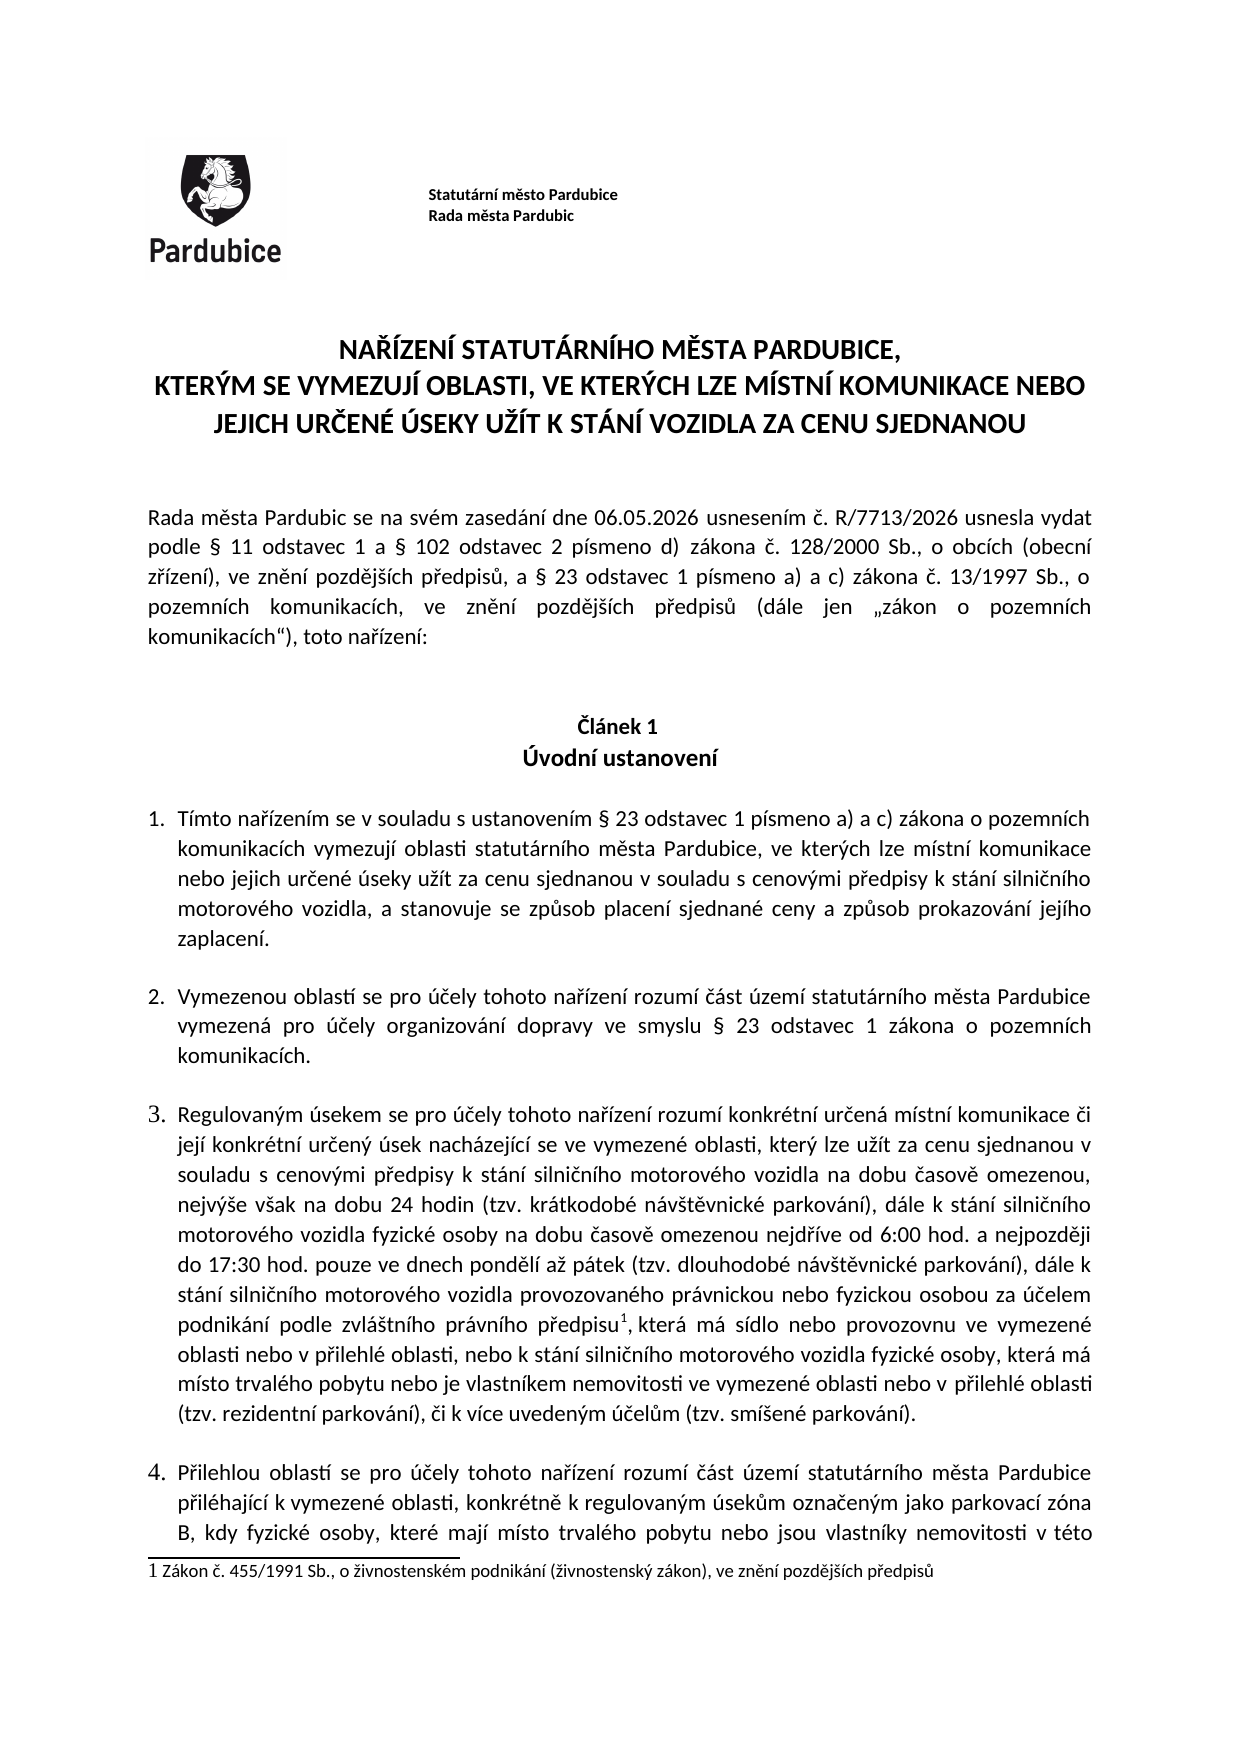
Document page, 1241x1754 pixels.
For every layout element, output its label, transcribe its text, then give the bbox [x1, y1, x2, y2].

list Regulovaným úsekem se pro účely tohoto nařízení rozumí konkrétní určená místní komunikace či její konkrétní určený úsek nacházející se ve vymezené oblasti, který lze užít za cenu sjednanou v souladu s cenovými předpisy k stání silničního motorového vozidla na dobu časově omezenou, nejvýše však na dobu 24 hodin (tzv. krátkodobé návštěvnické parkování), dále k stání silničního motorového vozidla fyzické osoby na dobu časově omezenou nejdříve od 6:00 hod. a nejpozději do 17:30 hod. pouze ve dnech pondělí až pátek (tzv. dlouhodobé návštěvnické parkování), dále k stání silničního motorového vozidla provozovaného právnickou nebo fyzickou osobou za účelem podnikání podle zvláštního právního předpisu, která má sídlo nebo provozovnu ve vymezené oblasti nebo v přilehlé oblasti, nebo k stání silničního motorového vozidla fyzické osoby, která má místo trvalého pobytu nebo je vlastníkem nemovitosti ve vymezené oblasti nebo v přilehlé oblasti (tzv. rezidentní parkování), či k více uvedeným účelům (tzv. smíšené parkování). [148, 1099, 1093, 1427]
text Rada města Pardubic [354, 206, 1093, 226]
list Přilehlou oblastí se pro účely tohoto nařízení rozumí část území statutárního města Pardubice přiléhající k vymezené oblasti, konkrétně k regulovaným úsekům označeným jako parkovací zóna B, kdy fyzické osoby, které mají místo trvalého pobytu nebo jsou vlastníky nemovitosti v této [148, 1457, 1093, 1546]
text Statutární město Pardubice [354, 184, 1093, 204]
text KTERÝM SE VYMEZUJÍ OBLASTI, VE KTERÝCH LZE MÍSTNÍ KOMUNIKACE NEBO JEJICH URČENÉ ÚSEKY UŽÍT K STÁNÍ VOZIDLA ZA CENU SJEDNANOU [148, 367, 1093, 440]
list Zákon č. 455/1991 Sb., o živnostenském podnikání (živnostenský zákon), ve znění pozdějších předpisů [148, 1558, 1093, 1582]
text Úvodní ustanovení [148, 742, 1093, 772]
list Tímto nařízením se v souladu s ustanovením § 23 odstavec 1 písmeno a) a c) zákona o pozemních komunikacích vymezují oblasti statutárního města Pardubice, ve kterých lze místní komunikace nebo jejich určené úseky užít za cenu sjednanou v souladu s cenovými předpisy k stání silničního motorového vozidla, a stanovuje se způsob placení sjednané ceny a způsob prokazování jejího zaplacení. [148, 804, 1093, 952]
text Rada města Pardubic se na svém zasedání dne 06.05.2026 usnesením č. R/7713/2026 usnesla vydat podle § 11 odstavec 1 a § 102 odstavec 2 písmeno d) zákona č. 128/2000 Sb., o obcích (obecní zřízení), ve znění pozdějších předpisů, a § 23 odstavec 1 písmeno a) a c) zákona č. 13/1997 Sb., o pozemních komunikacích, ve znění pozdějších předpisů (dále jen „zákon o pozemních komunikacích“), toto nařízení: [148, 503, 1093, 650]
list Vymezenou oblastí se pro účely tohoto nařízení rozumí část území statutárního města Pardubice vymezená pro účely organizování dopravy ve smyslu § 23 odstavec 1 zákona o pozemních komunikacích. [148, 982, 1093, 1069]
subtitle Nařízení STATUTÁRNÍHO MĚSTA pARDUBICE, [148, 331, 1093, 367]
text Článek 1 [148, 712, 1093, 740]
